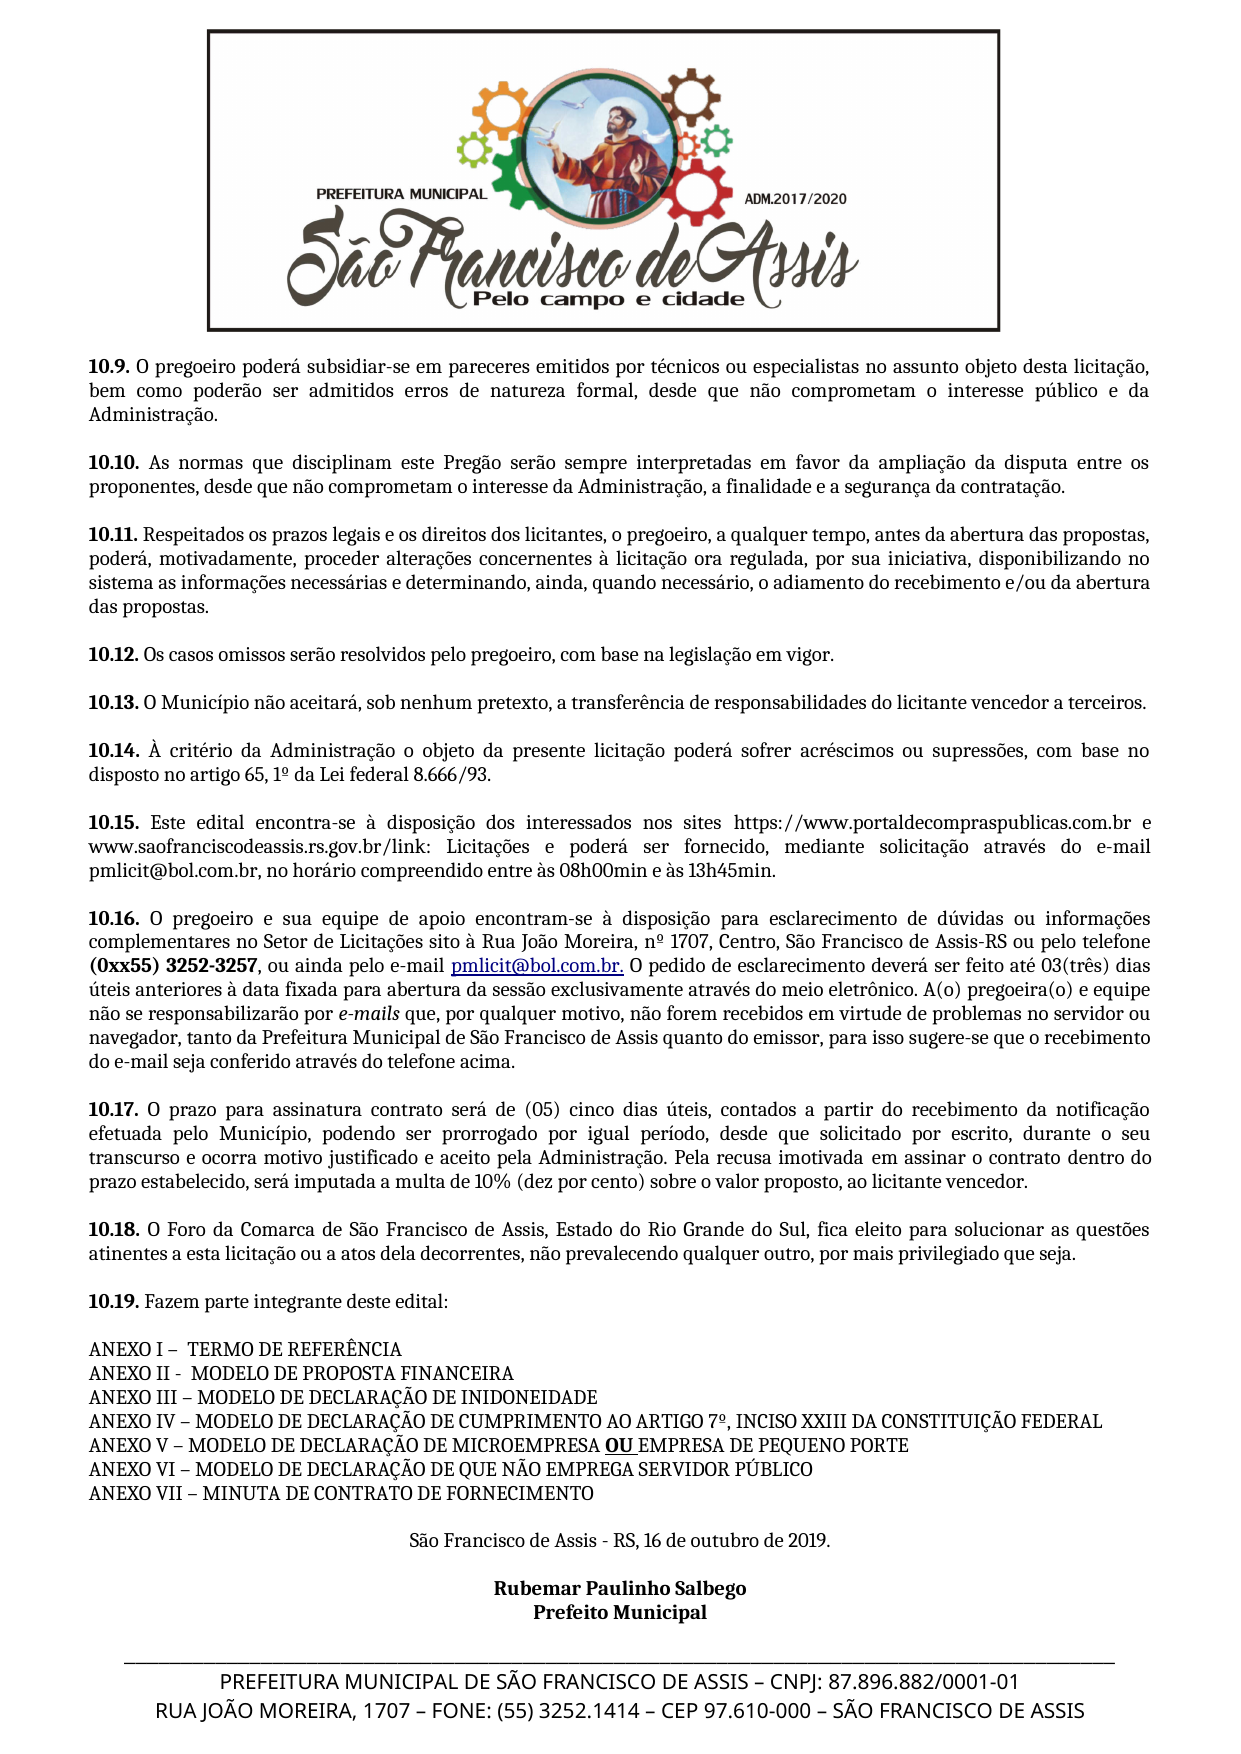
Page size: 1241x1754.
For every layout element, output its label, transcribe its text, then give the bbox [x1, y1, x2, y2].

text 10.13. O Município não aceitará, sob nenhum pretexto, a transferência de responsabilidades do licitante vencedor a terceiros. [89, 691, 1152, 714]
text 10.10. As normas que disciplinam este Pregão serão sempre interpretadas em favor da ampliação da disputa entre os proponentes, desde que não comprometam o interesse da Administração, a finalidade e a segurança da contratação. [89, 451, 1152, 499]
text 10.18. O Foro da Comarca de São Francisco de Assis, Estado do Rio Grande do Sul, fica eleito para solucionar as questões atinentes a esta licitação ou a atos dela decorrentes, não prevalecendo qualquer outro, por mais privilegiado que seja. [89, 1218, 1152, 1266]
text ANEXO III – MODELO DE DECLARAÇÃO DE INIDONEIDADE [89, 1385, 1152, 1409]
text ANEXO V – MODELO DE DECLARAÇÃO DE MICROEMPRESA OU EMPRESA DE PEQUENO PORTE [89, 1433, 1152, 1457]
text 10.9. O pregoeiro poderá subsidiar-se em pareceres emitidos por técnicos ou especialistas no assunto objeto desta licitação, bem como poderão ser admitidos erros de natureza formal, desde que não comprometam o interesse público e da Administração. [89, 355, 1152, 427]
text ANEXO VII – MINUTA DE CONTRATO DE FORNECIMENTO [89, 1481, 1152, 1505]
text ANEXO II - MODELO DE PROPOSTA FINANCEIRA [89, 1361, 1152, 1385]
text 10.15. Este edital encontra-se à disposição dos interessados nos sites https://www.portaldecompraspublicas.com.br e www.saofranciscodeassis.rs.gov.br/link: Licitações e poderá ser fornecido, mediante solicitação através do e-mail pmlicit@bol.com.br, no horário compreendido entre às 08h00min e às 13h45min. [89, 810, 1152, 882]
text 10.17. O prazo para assinatura contrato será de (05) cinco dias úteis, contados a partir do recebimento da notificação efetuada pelo Município, podendo ser prorrogado por igual período, desde que solicitado por escrito, durante o seu transcurso e ocorra motivo justificado e aceito pela Administração. Pela recusa imotivada em assinar o contrato dentro do prazo estabelecido, será imputada a multa de 10% (dez por cento) sobre o valor proposto, ao licitante vencedor. [89, 1098, 1152, 1194]
text 10.16. O pregoeiro e sua equipe de apoio encontram-se à disposição para esclarecimento de dúvidas ou informações complementares no Setor de Licitações sito à Rua João Moreira, nº 1707, Centro, São Francisco de Assis-RS ou pelo telefone (0xx55) 3252-3257, ou ainda pelo e-mail pmlicit@bol.com.br. O pedido de esclarecimento deverá ser feito até 03(três) dias úteis anteriores à data fixada para abertura da sessão exclusivamente através do meio eletrônico. A(o) pregoeira(o) e equipe não se responsabilizarão por e-mails que, por qualquer motivo, não forem recebidos em virtude de problemas no servidor ou navegador, tanto da Prefeitura Municipal de São Francisco de Assis quanto do emissor, para isso sugere-se que o recebimento do e-mail seja conferido através do telefone acima. [89, 906, 1152, 1074]
text São Francisco de Assis - RS, 16 de outubro de 2019. [89, 1529, 1152, 1553]
text 10.19. Fazem parte integrante deste edital: [89, 1289, 1152, 1313]
text ANEXO I – TERMO DE REFERÊNCIA [89, 1337, 1152, 1361]
text 10.14. À critério da Administração o objeto da presente licitação poderá sofrer acréscimos ou supressões, com base no disposto no artigo 65, 1º da Lei federal 8.666/93. [89, 738, 1152, 786]
text ANEXO IV – MODELO DE DECLARAÇÃO DE CUMPRIMENTO AO ARTIGO 7º, INCISO XXIII DA CONSTITUIÇÃO FEDERAL [89, 1409, 1152, 1433]
text Prefeito Municipal [89, 1601, 1152, 1625]
text ANEXO VI – MODELO DE DECLARAÇÃO DE QUE NÃO EMPREGA SERVIDOR PÚBLICO [89, 1457, 1152, 1481]
text 10.12. Os casos omissos serão resolvidos pelo pregoeiro, com base na legislação em vigor. [89, 643, 1152, 667]
text Rubemar Paulinho Salbego [89, 1577, 1152, 1601]
text 10.11. Respeitados os prazos legais e os direitos dos licitantes, o pregoeiro, a qualquer tempo, antes da abertura das propostas, poderá, motivadamente, proceder alterações concernentes à licitação ora regulada, por sua iniciativa, disponibilizando no sistema as informações necessárias e determinando, ainda, quando necessário, o adiamento do recebimento e/ou da abertura das propostas. [89, 523, 1152, 619]
